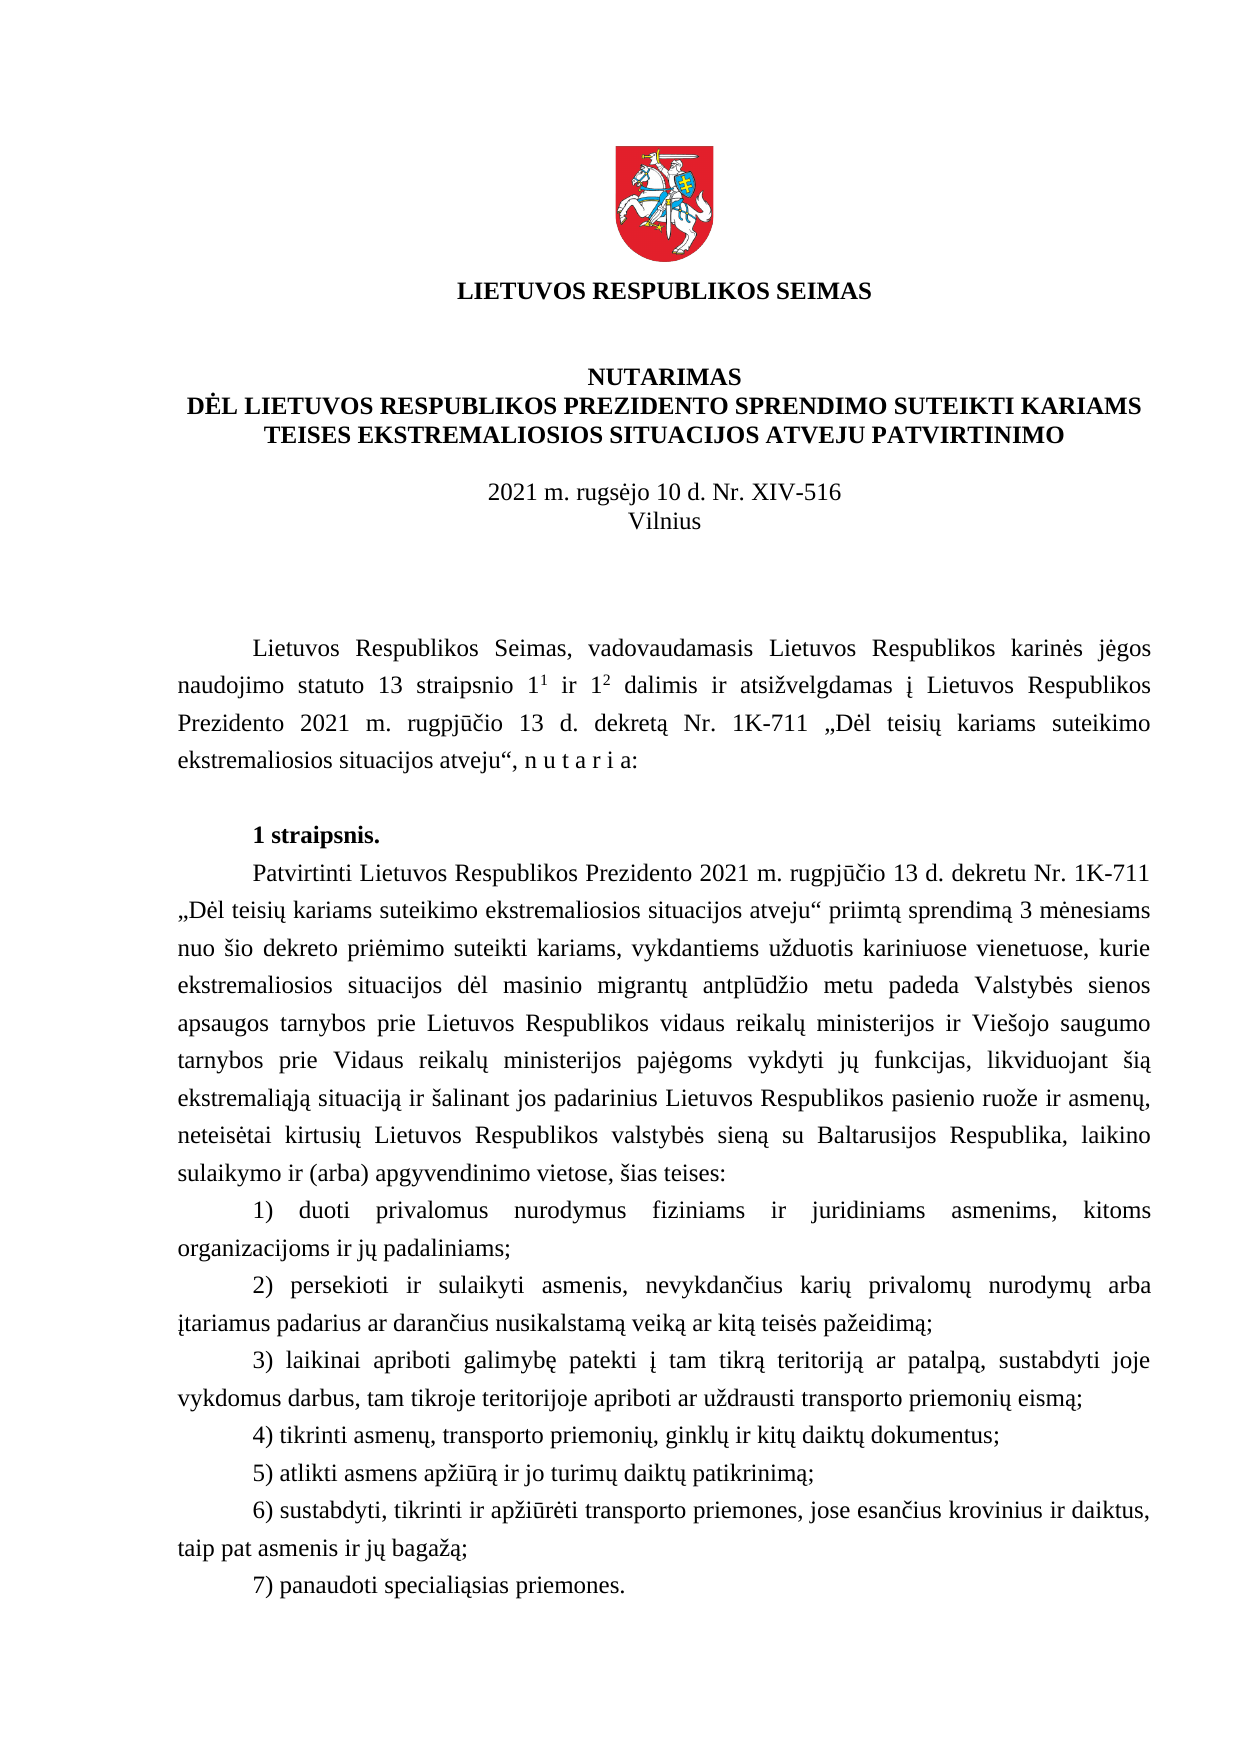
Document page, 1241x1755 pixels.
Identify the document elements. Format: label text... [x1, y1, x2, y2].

text DĖL LIETUVOS RESPUBLIKOS PREZIDENTO SPRENDIMO SUTEIKTI KARIAMS TEISES EKSTREMALIOSIOS SITUACIJOS ATVEJU PATVIRTINIMO [177, 391, 1152, 448]
text 1 straipsnis. [177, 811, 1152, 849]
text 1) duoti privalomus nurodymus fiziniams ir juridiniams asmenims, kitoms organizacijoms ir jų padaliniams; [177, 1186, 1152, 1261]
text 3) laikinai apriboti galimybę patekti į tam tikrą teritoriją ar patalpą, sustabdyti joje vykdomus darbus, tam tikroje teritorijoje apriboti ar uždrausti transporto priemonių eismą; [177, 1336, 1152, 1411]
text 5) atlikti asmens apžiūrą ir jo turimų daiktų patikrinimą; [177, 1449, 1152, 1486]
text NUTARIMAS [177, 362, 1152, 391]
text 6) sustabdyti, tikrinti ir apžiūrėti transporto priemones, jose esančius krovinius ir daiktus, taip pat asmenis ir jų bagažą; [177, 1486, 1152, 1561]
text 2) persekioti ir sulaikyti asmenis, nevykdančius karių privalomų nurodymų arba įtariamus padarius ar darančius nusikalstamą veiką ar kitą teisės pažeidimą; [177, 1261, 1152, 1336]
text Patvirtinti Lietuvos Respublikos Prezidento 2021 m. rugpjūčio 13 d. dekretu Nr. 1K-711 „Dėl teisių kariams suteikimo ekstremaliosios situacijos atveju“ priimtą sprendimą 3 mėnesiams nuo šio dekreto priėmimo suteikti kariams, vykdantiems užduotis kariniuose vienetuose, kurie ekstremaliosios situacijos dėl masinio migrantų antplūdžio metu padeda Valstybės sienos apsaugos tarnybos prie Lietuvos Respublikos vidaus reikalų ministerijos ir Viešojo saugumo tarnybos prie Vidaus reikalų ministerijos pajėgoms vykdyti jų funkcijas, likviduojant šią ekstremaliąją situaciją ir šalinant jos padarinius Lietuvos Respublikos pasienio ruože ir asmenų, neteisėtai kirtusių Lietuvos Respublikos valstybės sieną su Baltarusijos Respublika, laikino sulaikymo ir (arba) apgyvendinimo vietose, šias teises: [177, 849, 1152, 1186]
text Lietuvos Respublikos Seimas, vadovaudamasis Lietuvos Respublikos karinės jėgos naudojimo statuto 13 straipsnio 11 ir 12 dalimis ir atsižvelgdamas į Lietuvos Respublikos Prezidento 2021 m. rugpjūčio 13 d. dekretą Nr. 1K-711 „Dėl teisių kariams suteikimo ekstremaliosios situacijos atveju“, nutaria: [177, 624, 1152, 774]
text 4) tikrinti asmenų, transporto priemonių, ginklų ir kitų daiktų dokumentus; [177, 1411, 1152, 1449]
text Vilnius [177, 506, 1152, 535]
text 7) panaudoti specialiąsias priemones. [177, 1561, 1152, 1599]
text 2021 m. rugsėjo 10 d. Nr. XIV-516 [177, 477, 1152, 506]
text LIETUVOS RESPUBLIKOS SEIMAS [177, 276, 1152, 305]
